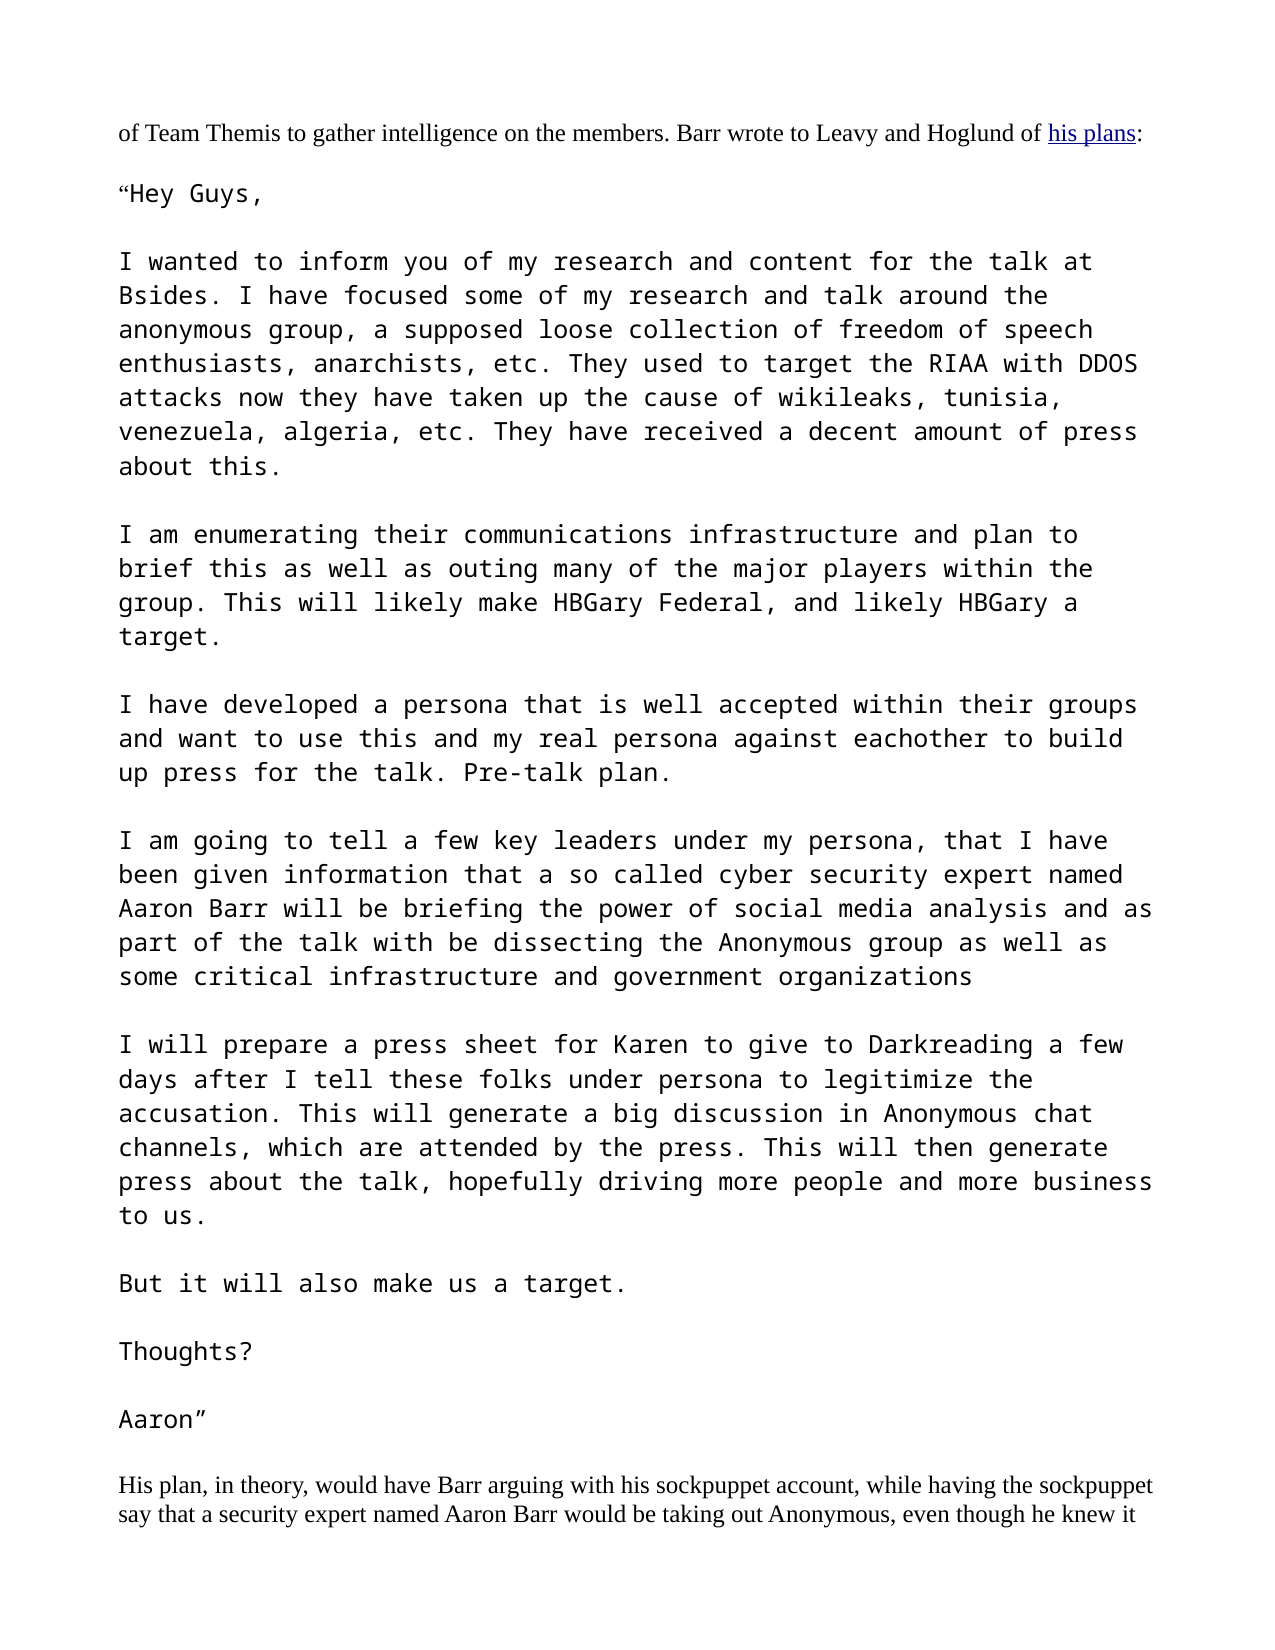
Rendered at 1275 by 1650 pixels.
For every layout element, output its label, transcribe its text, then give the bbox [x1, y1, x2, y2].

text of Team Themis to gather intelligence on the members. Barr wrote to Leavy and Hoglund of his plans: [118, 118, 1157, 147]
text “Hey Guys, I wanted to inform you of my research and content for the talk at Bsides. I have focused some of my research and talk around the anonymous group, a supposed loose collection of freedom of speech enthusiasts, anarchists, etc. They used to target the RIAA with DDOS attacks now they have taken up the cause of wikileaks, tunisia, venezuela, algeria, etc. They have received a decent amount of press about this. I am enumerating their communications infrastructure and plan to brief this as well as outing many of the major players within the group. This will likely make HBGary Federal, and likely HBGary a target. I have developed a persona that is well accepted within their groups and want to use this and my real persona against eachother to build up press for the talk. Pre-talk plan. I am going to tell a few key leaders under my persona, that I have been given information that a so called cyber security expert named Aaron Barr will be briefing the power of social media analysis and as part of the talk with be dissecting the Anonymous group as well as some critical infrastructure and government organizations I will prepare a press sheet for Karen to give to Darkreading a few days after I tell these folks under persona to legitimize the accusation. This will generate a big discussion in Anonymous chat channels, which are attended by the press. This will then generate press about the talk, hopefully driving more people and more business to us. But it will also make us a target. Thoughts? Aaron” [118, 176, 1157, 1436]
text His plan, in theory, would have Barr arguing with his sockpuppet account, while having the sockpuppet say that a security expert named Aaron Barr would be taking out Anonymous, even though he knew it [118, 1470, 1157, 1527]
